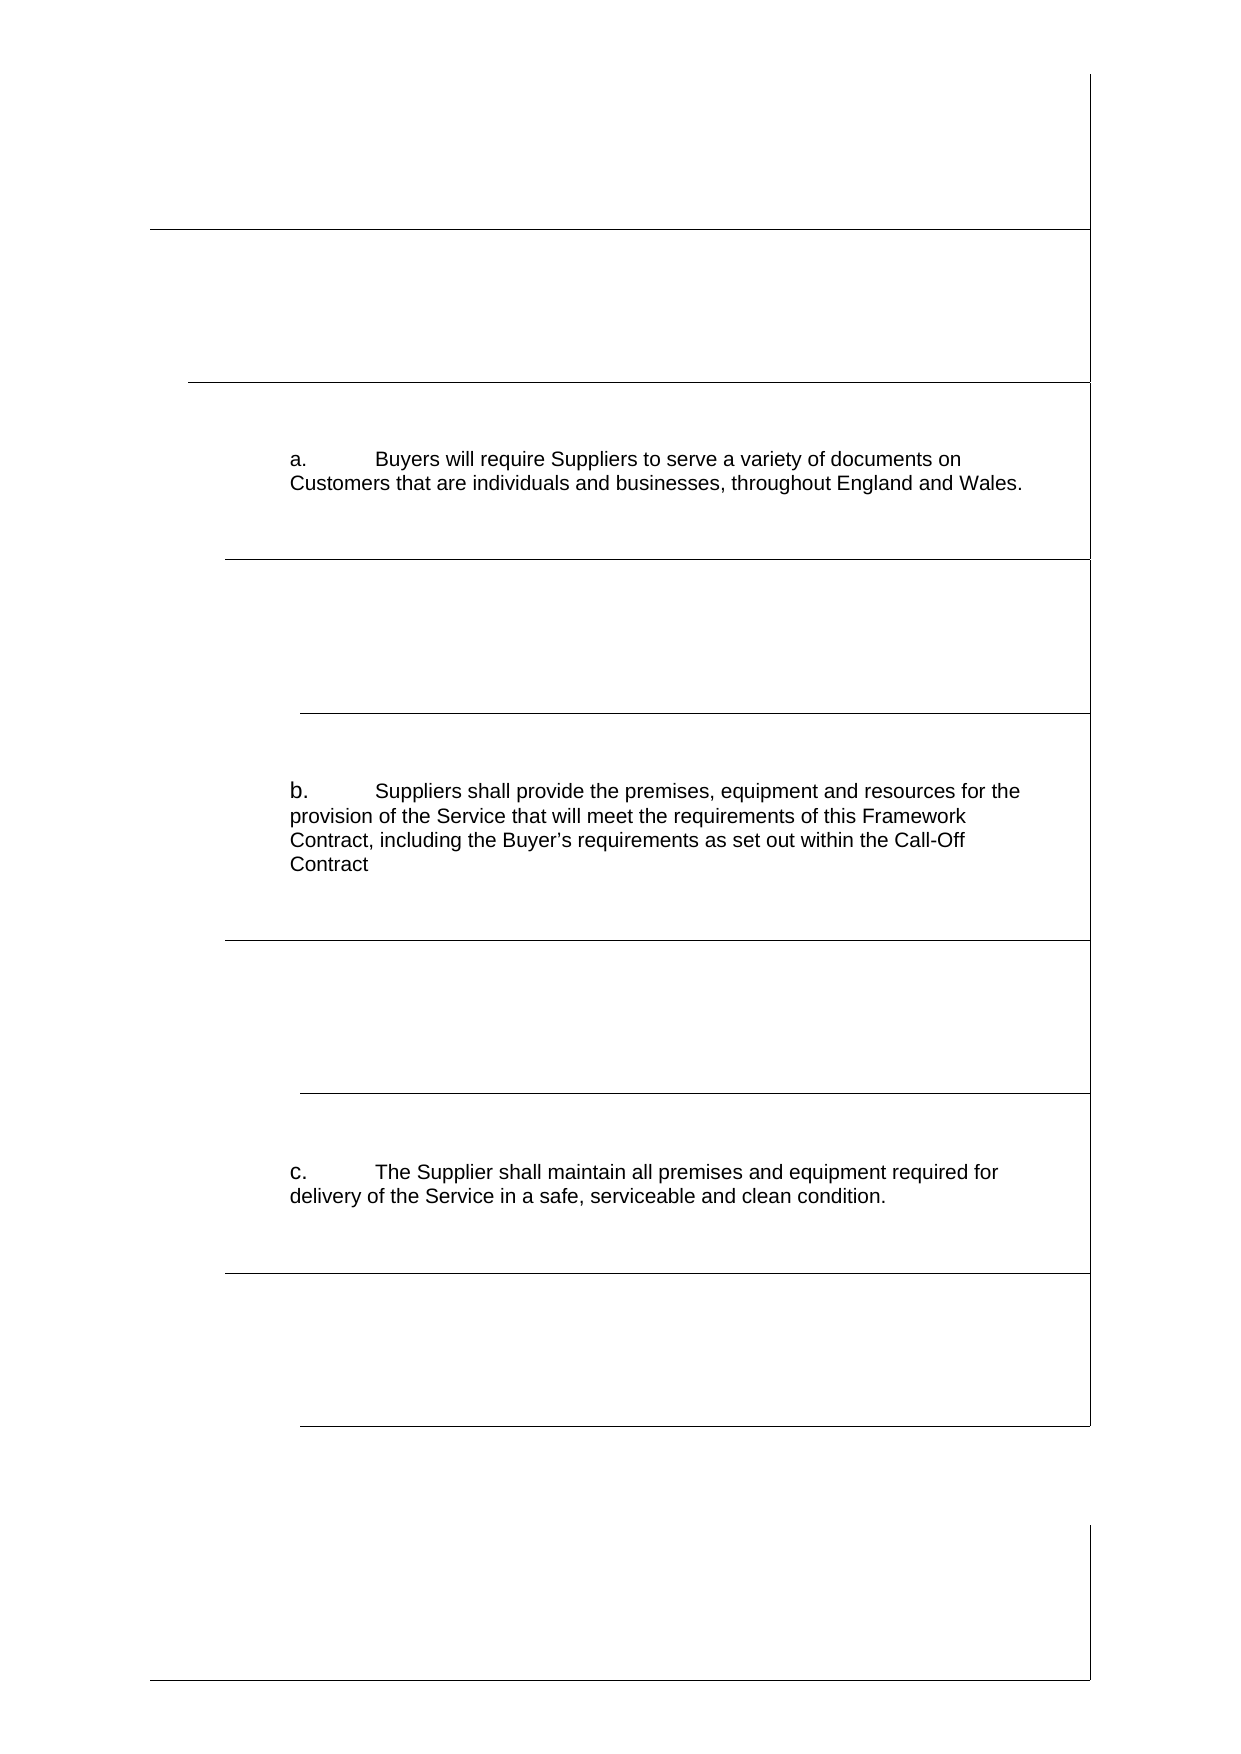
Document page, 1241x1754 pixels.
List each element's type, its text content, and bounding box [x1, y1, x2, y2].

list Suppliers shall provide the premises, equipment and resources for the provision of the Service that will meet the requirements of this Framework Contract, including the Buyer’s requirements as set out within the Call-Off Contract [225, 713, 1090, 940]
list Buyers will require Suppliers to serve a variety of documents on Customers that are individuals and businesses, throughout England and Wales. [225, 382, 1090, 559]
list The Supplier shall maintain all premises and equipment required for delivery of the Service in a safe, serviceable and clean condition. [225, 1093, 1090, 1273]
